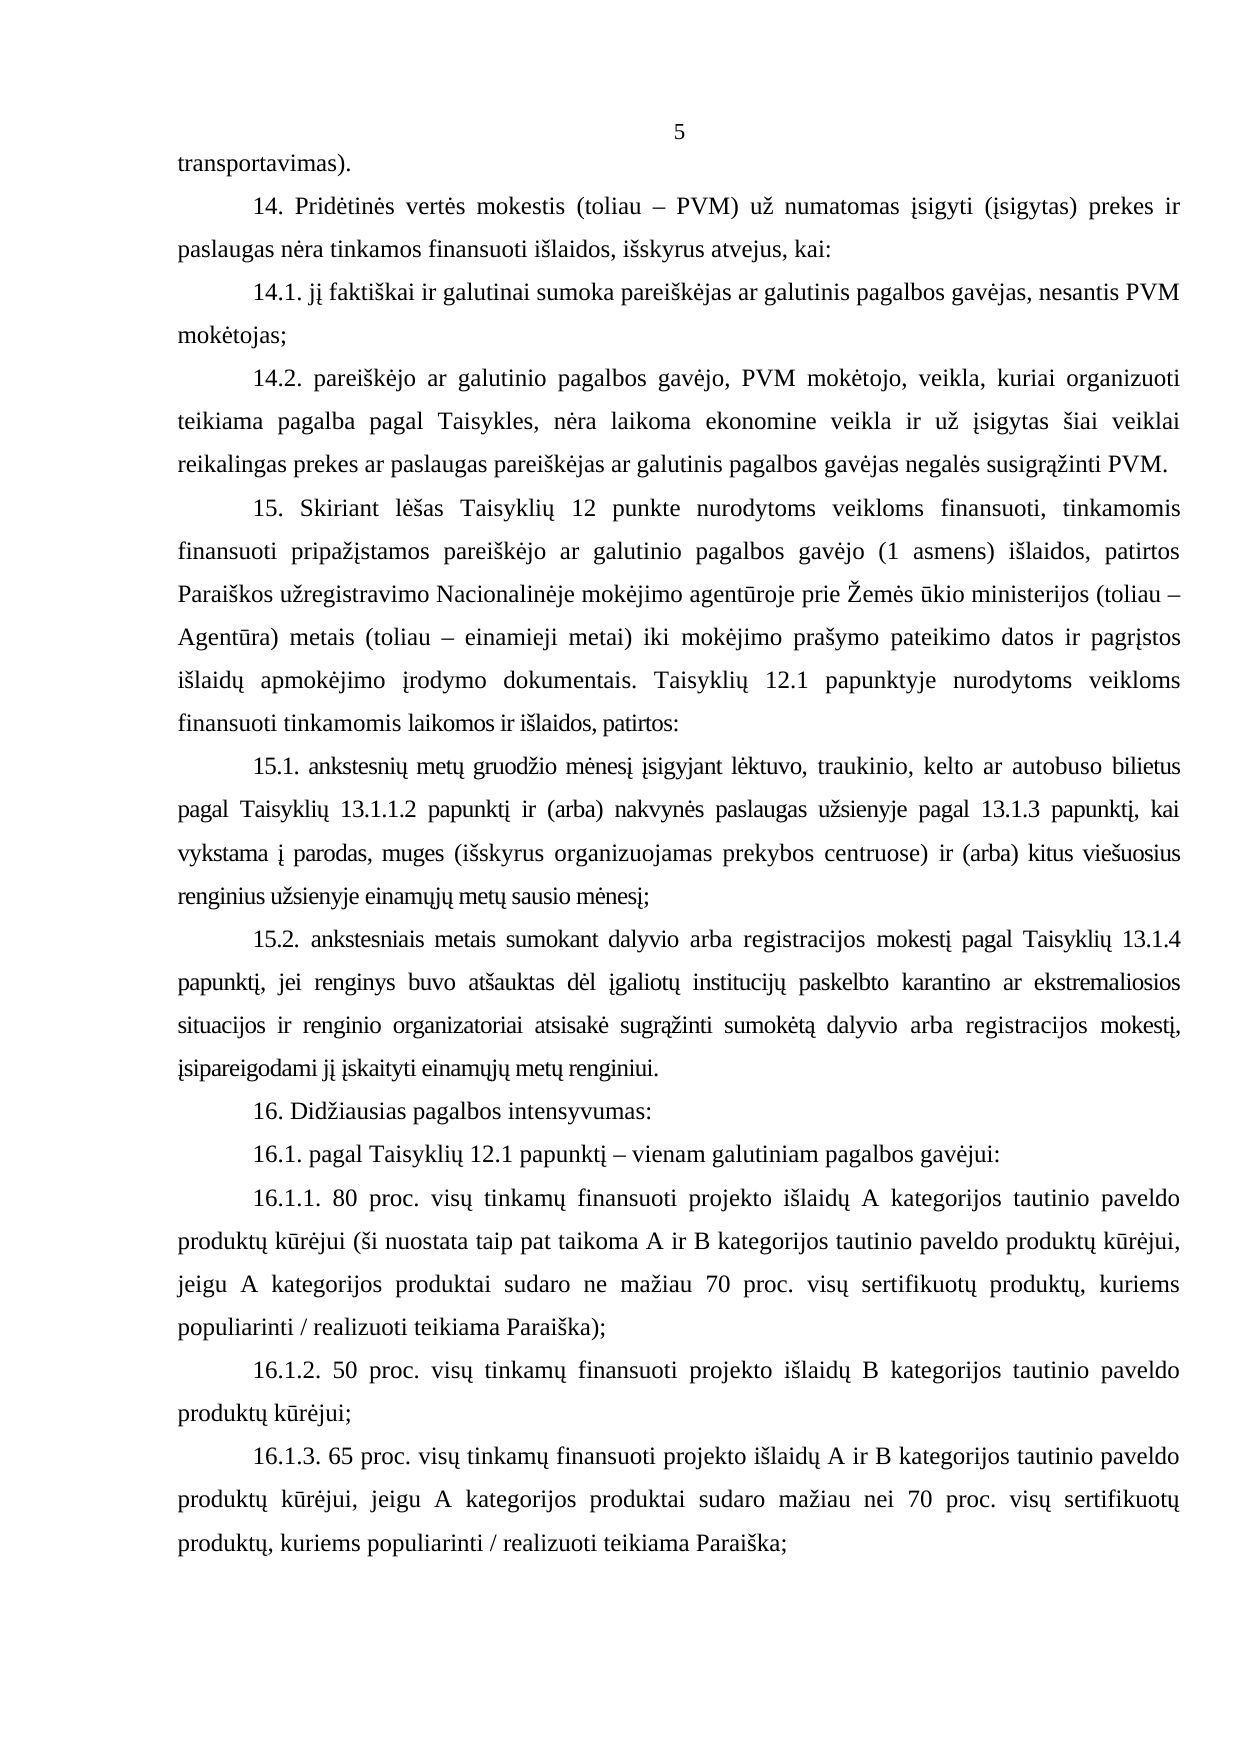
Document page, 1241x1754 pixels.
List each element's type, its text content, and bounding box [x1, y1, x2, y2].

text transportavimas). [177, 148, 1181, 176]
text 14.2. pareiškėjo ar galutinio pagalbos gavėjo, PVM mokėtojo, veikla, kuriai organizuoti teikiama pagalba pagal Taisykles, nėra laikoma ekonomine veikla ir už įsigytas šiai veiklai reikalingas prekes ar paslaugas pareiškėjas ar galutinis pagalbos gavėjas negalės susigrąžinti PVM. [177, 363, 1181, 478]
text 15. Skiriant lėšas Taisyklių 12 punkte nurodytoms veikloms finansuoti, tinkamomis finansuoti pripažįstamos pareiškėjo ar galutinio pagalbos gavėjo (1 asmens) išlaidos, patirtos Paraiškos užregistravimo Nacionalinėje mokėjimo agentūroje prie Žemės ūkio ministerijos (toliau – Agentūra) metais (toliau – einamieji metai) iki mokėjimo prašymo pateikimo datos ir pagrįstos išlaidų apmokėjimo įrodymo dokumentais. Taisyklių 12.1 papunktyje nurodytoms veikloms finansuoti tinkamomis laikomos ir išlaidos, patirtos: [177, 493, 1181, 737]
text 16.1.1. 80 proc. visų tinkamų finansuoti projekto išlaidų A kategorijos tautinio paveldo produktų kūrėjui (ši nuostata taip pat taikoma A ir B kategorijos tautinio paveldo produktų kūrėjui, jeigu A kategorijos produktai sudaro ne mažiau 70 proc. visų sertifikuotų produktų, kuriems populiarinti / realizuoti teikiama Paraiška); [177, 1183, 1181, 1341]
text 16. Didžiausias pagalbos intensyvumas: [177, 1096, 1181, 1125]
text 14. Pridėtinės vertės mokestis (toliau – PVM) už numatomas įsigyti (įsigytas) prekes ir paslaugas nėra tinkamos finansuoti išlaidos, išskyrus atvejus, kai: [177, 191, 1181, 263]
text 16.1.2. 50 proc. visų tinkamų finansuoti projekto išlaidų B kategorijos tautinio paveldo produktų kūrėjui; [177, 1355, 1181, 1427]
text 15.1. ankstesnių metų gruodžio mėnesį įsigyjant lėktuvo, traukinio, kelto ar autobuso bilietus pagal Taisyklių 13.1.1.2 papunktį ir (arba) nakvynės paslaugas užsienyje pagal 13.1.3 papunktį, kai vykstama į parodas, muges (išskyrus organizuojamas prekybos centruose) ir (arba) kitus viešuosius renginius užsienyje einamųjų metų sausio mėnesį; [177, 751, 1181, 909]
text 16.1.3. 65 proc. visų tinkamų finansuoti projekto išlaidų A ir B kategorijos tautinio paveldo produktų kūrėjui, jeigu A kategorijos produktai sudaro mažiau nei 70 proc. visų sertifikuotų produktų, kuriems populiarinti / realizuoti teikiama Paraiška; [177, 1441, 1181, 1556]
text 14.1. jį faktiškai ir galutinai sumoka pareiškėjas ar galutinis pagalbos gavėjas, nesantis PVM mokėtojas; [177, 277, 1181, 349]
text 15.2. ankstesniais metais sumokant dalyvio arba registracijos mokestį pagal Taisyklių 13.1.4 papunktį, jei renginys buvo atšauktas dėl įgaliotų institucijų paskelbto karantino ar ekstremaliosios situacijos ir renginio organizatoriai atsisakė sugrąžinti sumokėtą dalyvio arba registracijos mokestį, įsipareigodami jį įskaityti einamųjų metų renginiui. [177, 924, 1181, 1082]
text 16.1. pagal Taisyklių 12.1 papunktį – vienam galutiniam pagalbos gavėjui: [177, 1139, 1181, 1168]
